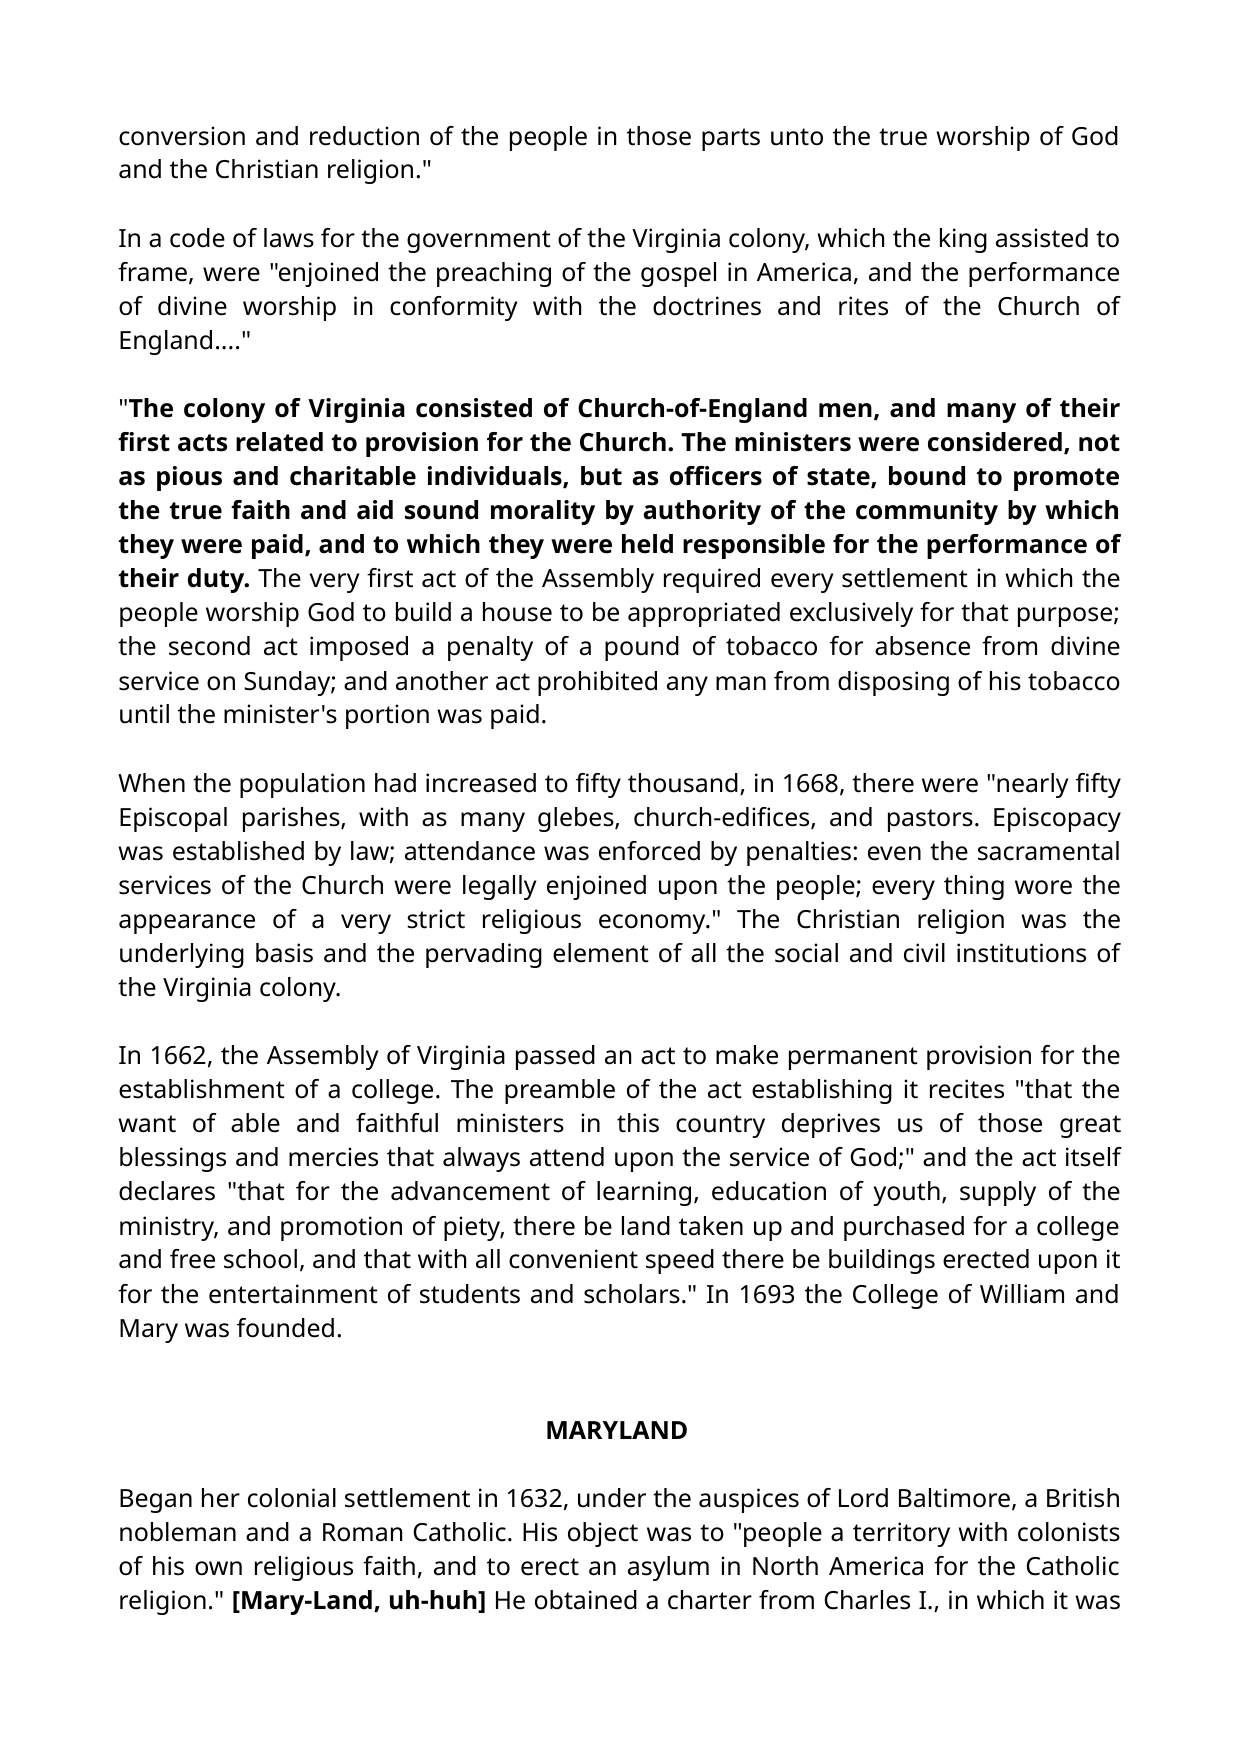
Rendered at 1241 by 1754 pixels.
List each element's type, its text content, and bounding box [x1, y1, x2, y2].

text Began her colonial settlement in 1632, under the auspices of Lord Baltimore, a British nobleman and a Roman Catholic. His object was to "people a territory with colonists of his own religious faith, and to erect an asylum in North America for the Catholic religion." [Mary-Land, uh-huh] He obtained a charter from Charles I., in which it was [118, 1481, 1122, 1617]
text When the population had increased to fifty thousand, in 1668, there were "nearly fifty Episcopal parishes, with as many glebes, church-edifices, and pastors. Episcopacy was established by law; attendance was enforced by penalties: even the sacramental services of the Church were legally enjoined upon the people; every thing wore the appearance of a very strict religious economy." The Christian religion was the underlying basis and the pervading element of all the social and civil institutions of the Virginia colony. [118, 765, 1122, 1004]
text In a code of laws for the government of the Virginia colony, which the king assisted to frame, were "enjoined the preaching of the gospel in America, and the performance of divine worship in conformity with the doctrines and rites of the Church of England...." [118, 220, 1122, 357]
text In 1662, the Assembly of Virginia passed an act to make permanent provision for the establishment of a college. The preamble of the act establishing it recites "that the want of able and faithful ministers in this country deprives us of those great blessings and mercies that always attend upon the service of God;" and the act itself declares "that for the advancement of learning, education of youth, supply of the ministry, and promotion of piety, there be land taken up and purchased for a college and free school, and that with all convenient speed there be buildings erected upon it for the entertainment of students and scholars." In 1693 the College of William and Mary was founded. [118, 1038, 1122, 1344]
text "The colony of Virginia consisted of Church-of-England men, and many of their first acts related to provision for the Church. The ministers were considered, not as pious and charitable individuals, but as officers of state, bound to promote the true faith and aid sound morality by authority of the community by which they were paid, and to which they were held responsible for the performance of their duty. The very first act of the Assembly required every settlement in which the people worship God to build a house to be appropriated exclusively for that purpose; the second act imposed a penalty of a pound of tobacco for absence from divine service on Sunday; and another act prohibited any man from disposing of his tobacco until the minister's portion was paid. [118, 391, 1122, 731]
text MARYLAND [118, 1412, 1122, 1447]
text conversion and reduction of the people in those parts unto the true worship of God and the Christian religion." [118, 118, 1122, 186]
